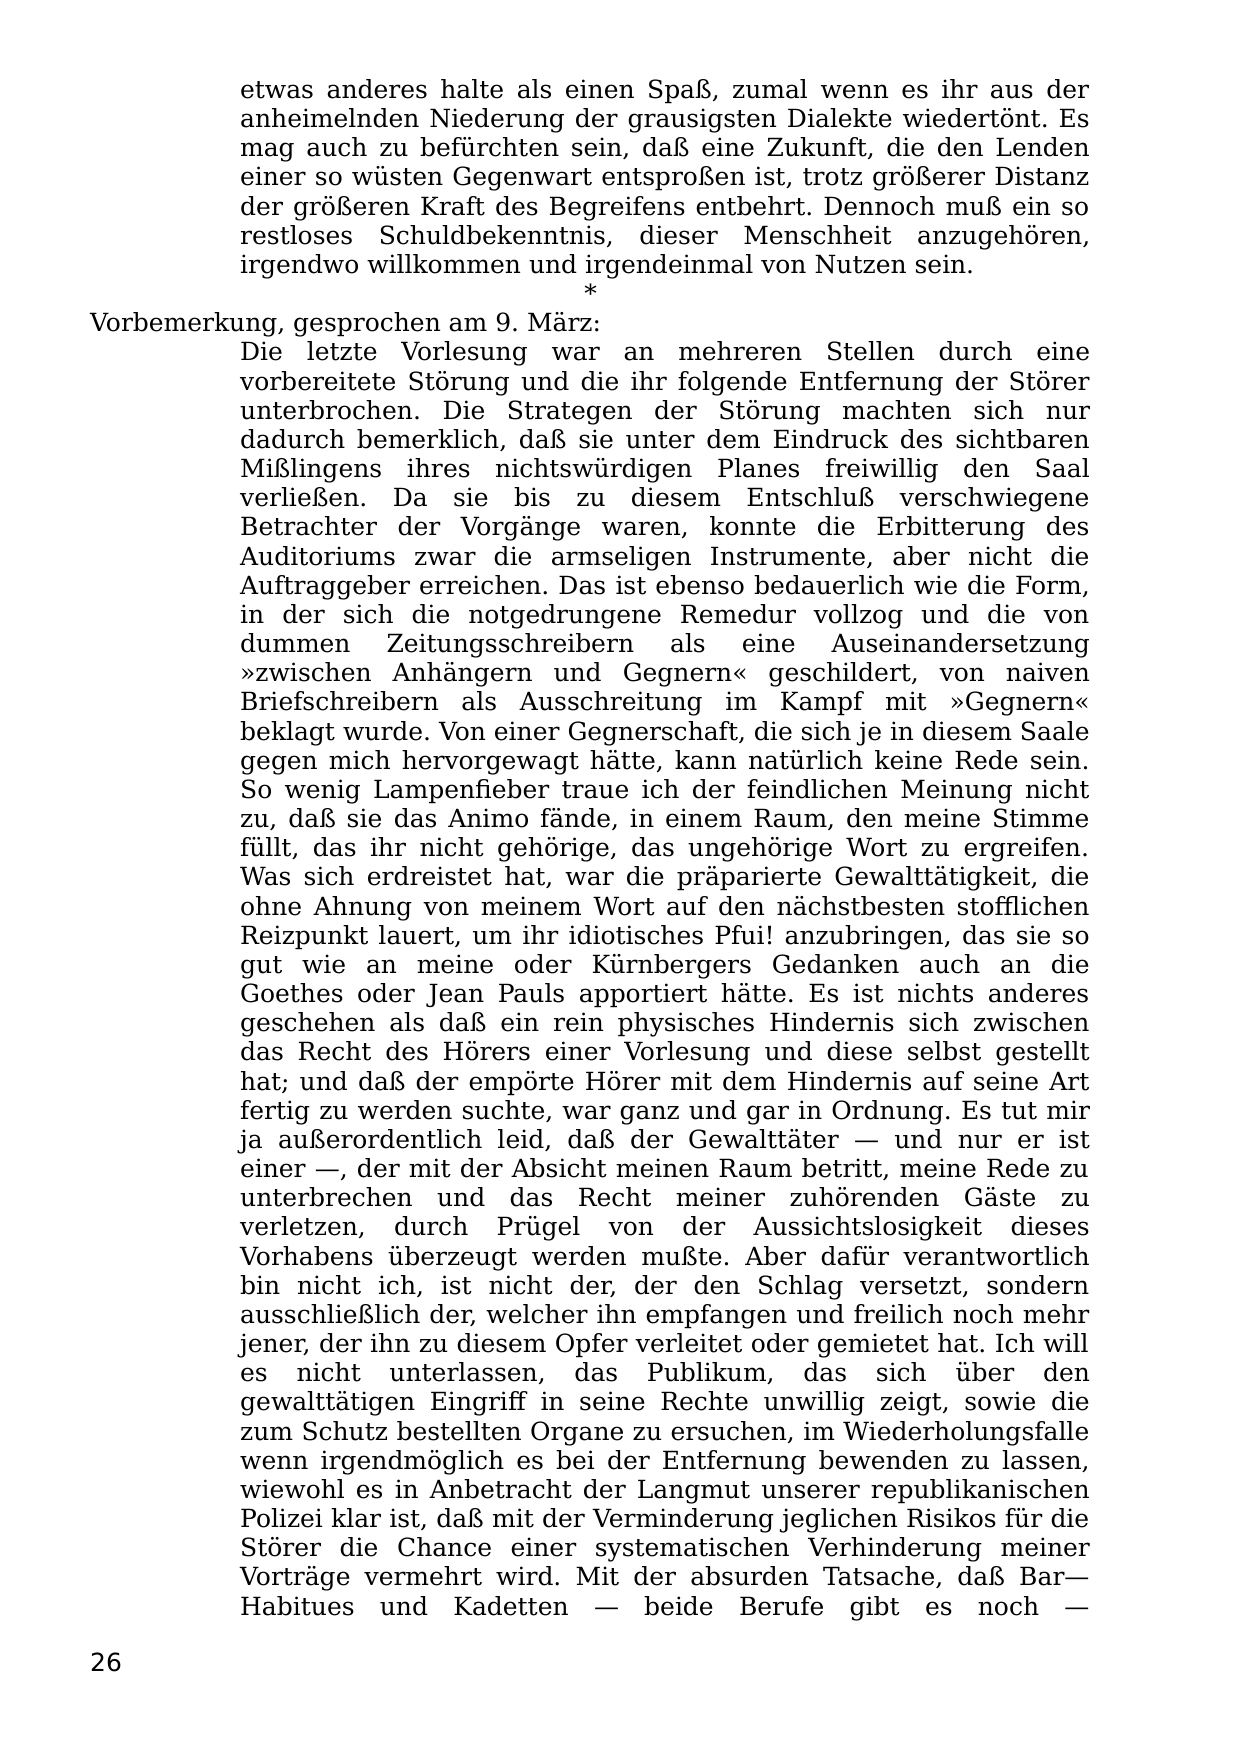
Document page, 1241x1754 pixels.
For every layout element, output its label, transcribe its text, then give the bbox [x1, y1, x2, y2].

text Vorbemerkung, gesprochen am 9. März: [90, 308, 1091, 337]
text * [90, 279, 1091, 308]
text etwas anderes halte als einen Spaß, zumal wenn es ihr aus der anheimelnden Niederung der grausigsten Dialekte wiedertönt. Es mag auch zu befürchten sein, daß eine Zukunft, die den Lenden einer so wüsten Gegenwart entsproßen ist, trotz größerer Distanz der größeren Kraft des Begreifens entbehrt. Dennoch muß ein so restloses Schuldbekenntnis, dieser Menschheit anzugehören, irgendwo willkommen und irgendeinmal von Nutzen sein. [240, 75, 1091, 279]
text Die letzte Vorlesung war an mehreren Stellen durch eine vorbereitete Störung und die ihr folgende Entfernung der Störer unterbrochen. Die Strategen der Störung machten sich nur dadurch bemerklich, daß sie unter dem Eindruck des sichtbaren Mißlingens ihres nichtswürdigen Planes freiwillig den Saal verließen. Da sie bis zu diesem Entschluß verschwiegene Betrachter der Vorgänge waren, konnte die Erbitterung des Auditoriums zwar die armseligen Instrumente, aber nicht die Auftraggeber erreichen. Das ist ebenso bedauerlich wie die Form, in der sich die notgedrungene Remedur vollzog und die von dummen Zeitungsschreibern als eine Auseinandersetzung »zwischen Anhängern und Gegnern« geschildert, von naiven Briefschreibern als Ausschreitung im Kampf mit »Gegnern« beklagt wurde. Von einer Gegnerschaft, die sich je in diesem Saale gegen mich hervorgewagt hätte, kann natürlich keine Rede sein. So wenig Lampenfieber traue ich der feindlichen Meinung nicht zu, daß sie das Animo fände, in einem Raum, den meine Stimme füllt, das ihr nicht gehörige, das ungehörige Wort zu ergreifen. Was sich erdreistet hat, war die präparierte Gewalttätigkeit, die ohne Ahnung von meinem Wort auf den nächstbesten stofflichen Reizpunkt lauert, um ihr idiotisches Pfui! anzubringen, das sie so gut wie an meine oder Kürnbergers Gedanken auch an die Goethes oder Jean Pauls apportiert hätte. Es ist nichts anderes geschehen als daß ein rein physisches Hindernis sich zwischen das Recht des Hörers einer Vorlesung und diese selbst gestellt hat; und daß der empörte Hörer mit dem Hindernis auf seine Art fertig zu werden suchte, war ganz und gar in Ordnung. Es tut mir ja außerordentlich leid, daß der Gewalttäter — und nur er ist einer —, der mit der Absicht meinen Raum betritt, meine Rede zu unterbrechen und das Recht meiner zuhörenden Gäste zu verletzen, durch Prügel von der Aussichtslosigkeit dieses Vorhabens überzeugt werden mußte. Aber dafür verantwortlich bin nicht ich, ist nicht der, der den Schlag versetzt, sondern ausschließlich der, welcher ihn empfangen und freilich noch mehr jener, der ihn zu diesem Opfer verleitet oder gemietet hat. Ich will es nicht unterlassen, das Publikum, das sich über den gewalttätigen Eingriff in seine Rechte unwillig zeigt, sowie die zum Schutz bestellten Organe zu ersuchen, im Wiederholungsfalle wenn irgendmöglich es bei der Entfernung bewenden zu lassen, wiewohl es in Anbetracht der Langmut unserer republikanischen Polizei klar ist, daß mit der Verminderung jeglichen Risikos für die Störer die Chance einer systematischen Verhinderung meiner Vorträge vermehrt wird. Mit der absurden Tatsache, daß Bar—Habitues und Kadetten — beide Berufe gibt es noch — [240, 337, 1091, 1621]
